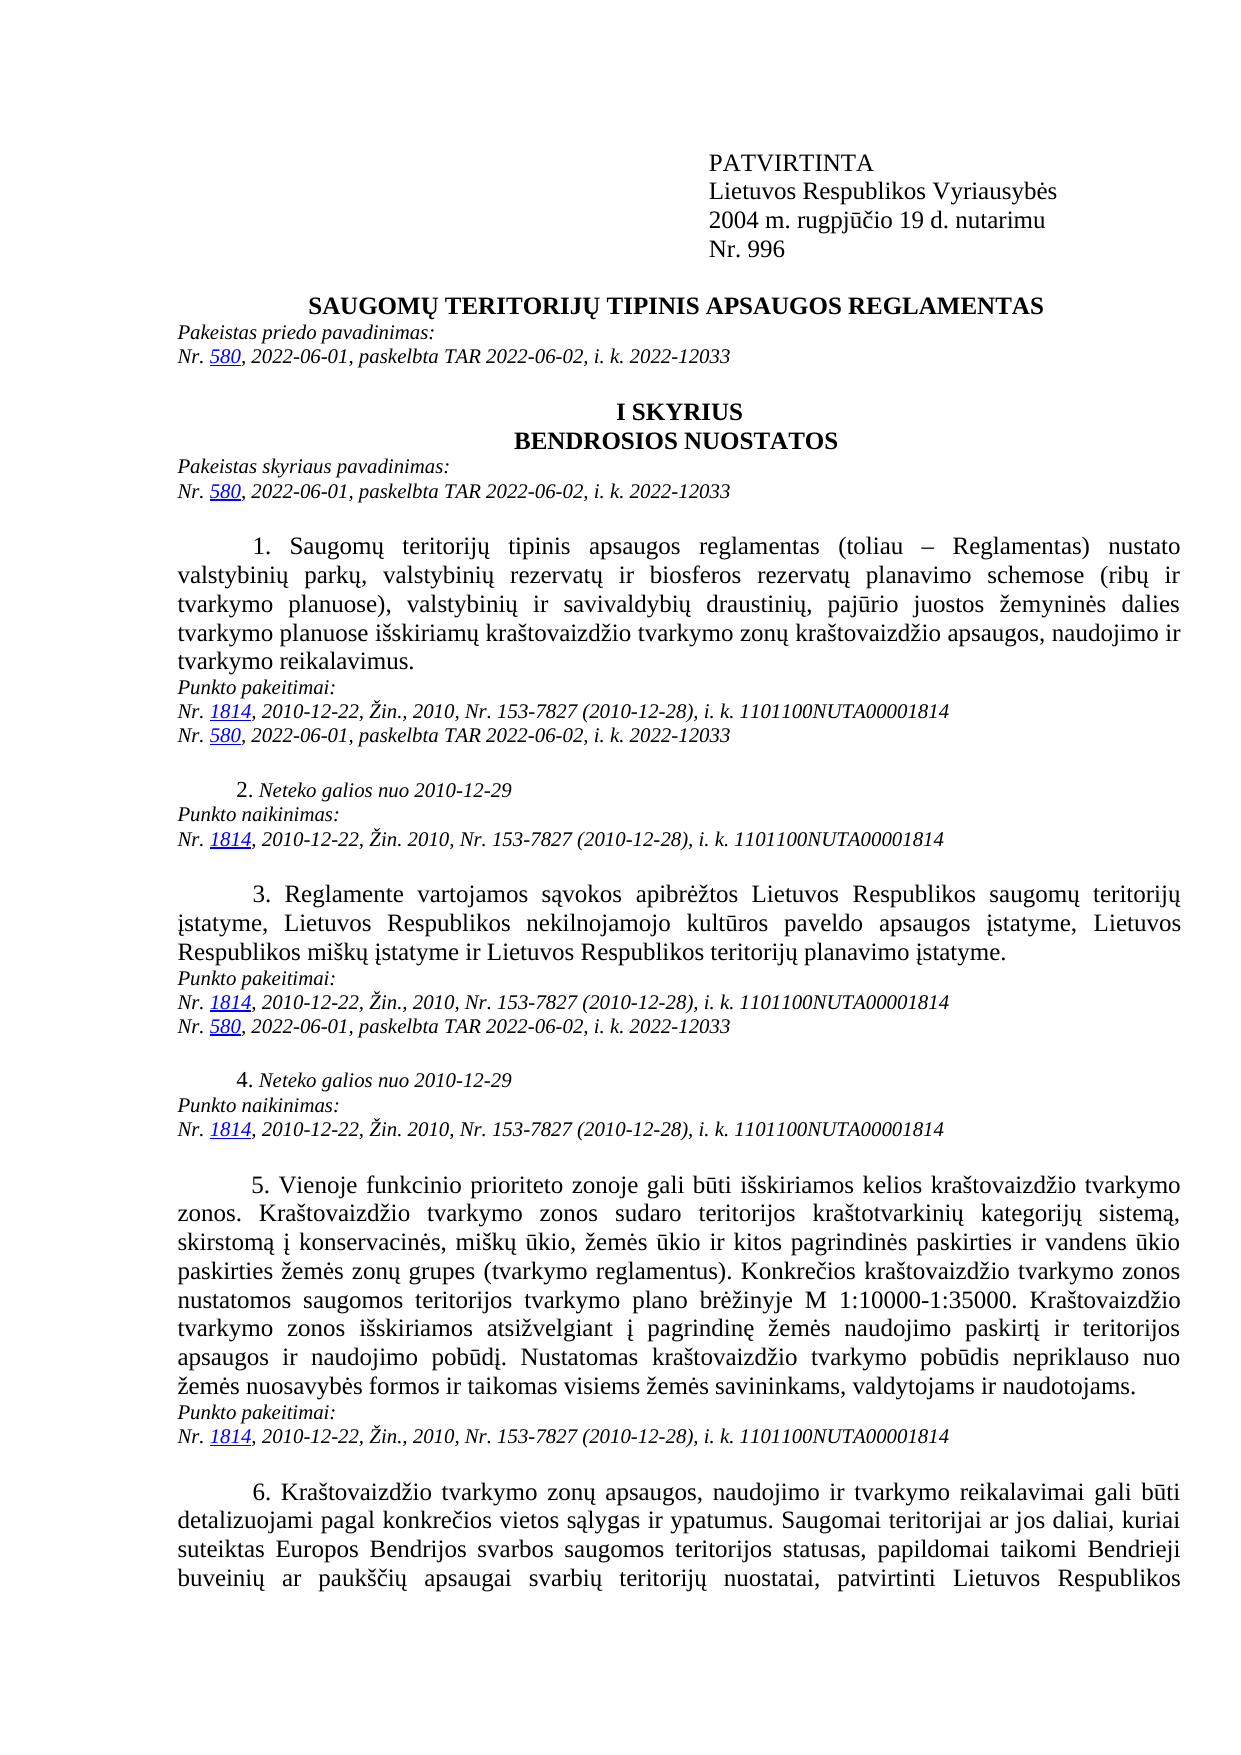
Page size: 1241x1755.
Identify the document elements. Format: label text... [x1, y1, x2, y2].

text 6. Kraštovaizdžio tvarkymo zonų apsaugos, naudojimo ir tvarkymo reikalavimai gali būti detalizuojami pagal konkrečios vietos sąlygas ir ypatumus. Saugomai teritorijai ar jos daliai, kuriai suteiktas Europos Bendrijos svarbos saugomos teritorijos statusas, papildomai taikomi Bendrieji buveinių ar paukščių apsaugai svarbių teritorijų nuostatai, patvirtinti Lietuvos Respublikos [177, 1477, 1181, 1592]
text Nr. 580, 2022-06-01, paskelbta TAR 2022-06-02, i. k. 2022-12033 [177, 478, 1181, 503]
text Punkto naikinimas: [177, 1093, 1181, 1117]
text Pakeistas priedo pavadinimas: [177, 320, 1181, 344]
text 3. Reglamente vartojamos sąvokos apibrėžtos Lietuvos Respublikos saugomų teritorijų įstatyme, Lietuvos Respublikos nekilnojamojo kultūros paveldo apsaugos įstatyme, Lietuvos Respublikos miškų įstatyme ir Lietuvos Respublikos teritorijų planavimo įstatyme. [177, 879, 1181, 966]
text Nr. 1814, 2010-12-22, Žin., 2010, Nr. 153-7827 (2010-12-28), i. k. 1101100NUTA00001814 [177, 1424, 1181, 1448]
text Punkto pakeitimai: [177, 966, 1181, 989]
text BENDROSIOS NUOSTATOS [177, 426, 1181, 454]
text 5. Vienoje funkcinio prioriteto zonoje gali būti išskiriamos kelios kraštovaizdžio tvarkymo zonos. Kraštovaizdžio tvarkymo zonos sudaro teritorijos kraštotvarkinių kategorijų sistemą, skirstomą į konservacinės, miškų ūkio, žemės ūkio ir kitos pagrindinės paskirties ir vandens ūkio paskirties žemės zonų grupes (tvarkymo reglamentus). Konkrečios kraštovaizdžio tvarkymo zonos nustatomos saugomos teritorijos tvarkymo plano brėžinyje M 1:10000-1:35000. Kraštovaizdžio tvarkymo zonos išskiriamos atsižvelgiant į pagrindinę žemės naudojimo paskirtį ir teritorijos apsaugos ir naudojimo pobūdį. Nustatomas kraštovaizdžio tvarkymo pobūdis nepriklauso nuo žemės nuosavybės formos ir taikomas visiems žemės savininkams, valdytojams ir naudotojams. [177, 1170, 1181, 1400]
text Nr. 1814, 2010-12-22, Žin., 2010, Nr. 153-7827 (2010-12-28), i. k. 1101100NUTA00001814 [177, 989, 1181, 1014]
text 2004 m. rugpjūčio 19 d. nutarimu [177, 205, 1181, 234]
text Nr. 1814, 2010-12-22, Žin., 2010, Nr. 153-7827 (2010-12-28), i. k. 1101100NUTA00001814 [177, 699, 1181, 723]
text Nr. 1814, 2010-12-22, Žin. 2010, Nr. 153-7827 (2010-12-28), i. k. 1101100NUTA00001814 [177, 1117, 1181, 1141]
text Nr. 996 [177, 234, 1181, 263]
text Nr. 580, 2022-06-01, paskelbta TAR 2022-06-02, i. k. 2022-12033 [177, 1014, 1181, 1038]
text Lietuvos Respublikos Vyriausybės [177, 176, 1181, 205]
text 2. Neteko galios nuo 2010-12-29 [177, 776, 1181, 802]
text PATVIRTINTA [177, 148, 1181, 176]
text Punkto pakeitimai: [177, 1400, 1181, 1424]
text 1. Saugomų teritorijų tipinis apsaugos reglamentas (toliau – Reglamentas) nustato valstybinių parkų, valstybinių rezervatų ir biosferos rezervatų planavimo schemose (ribų ir tvarkymo planuose), valstybinių ir savivaldybių draustinių, pajūrio juostos žemyninės dalies tvarkymo planuose išskiriamų kraštovaizdžio tvarkymo zonų kraštovaizdžio apsaugos, naudojimo ir tvarkymo reikalavimus. [177, 531, 1181, 675]
text SAUGOMŲ TERITORIJŲ TIPINIS APSAUGOS REGLAMENTAS [177, 291, 1181, 320]
text Nr. 580, 2022-06-01, paskelbta TAR 2022-06-02, i. k. 2022-12033 [177, 344, 1181, 368]
text Punkto pakeitimai: [177, 675, 1181, 699]
text 4. Neteko galios nuo 2010-12-29 [177, 1066, 1181, 1093]
text Pakeistas skyriaus pavadinimas: [177, 454, 1181, 478]
text Punkto naikinimas: [177, 802, 1181, 826]
text I SKYRIUS [177, 397, 1181, 426]
text Nr. 1814, 2010-12-22, Žin. 2010, Nr. 153-7827 (2010-12-28), i. k. 1101100NUTA00001814 [177, 826, 1181, 851]
text Nr. 580, 2022-06-01, paskelbta TAR 2022-06-02, i. k. 2022-12033 [177, 723, 1181, 747]
